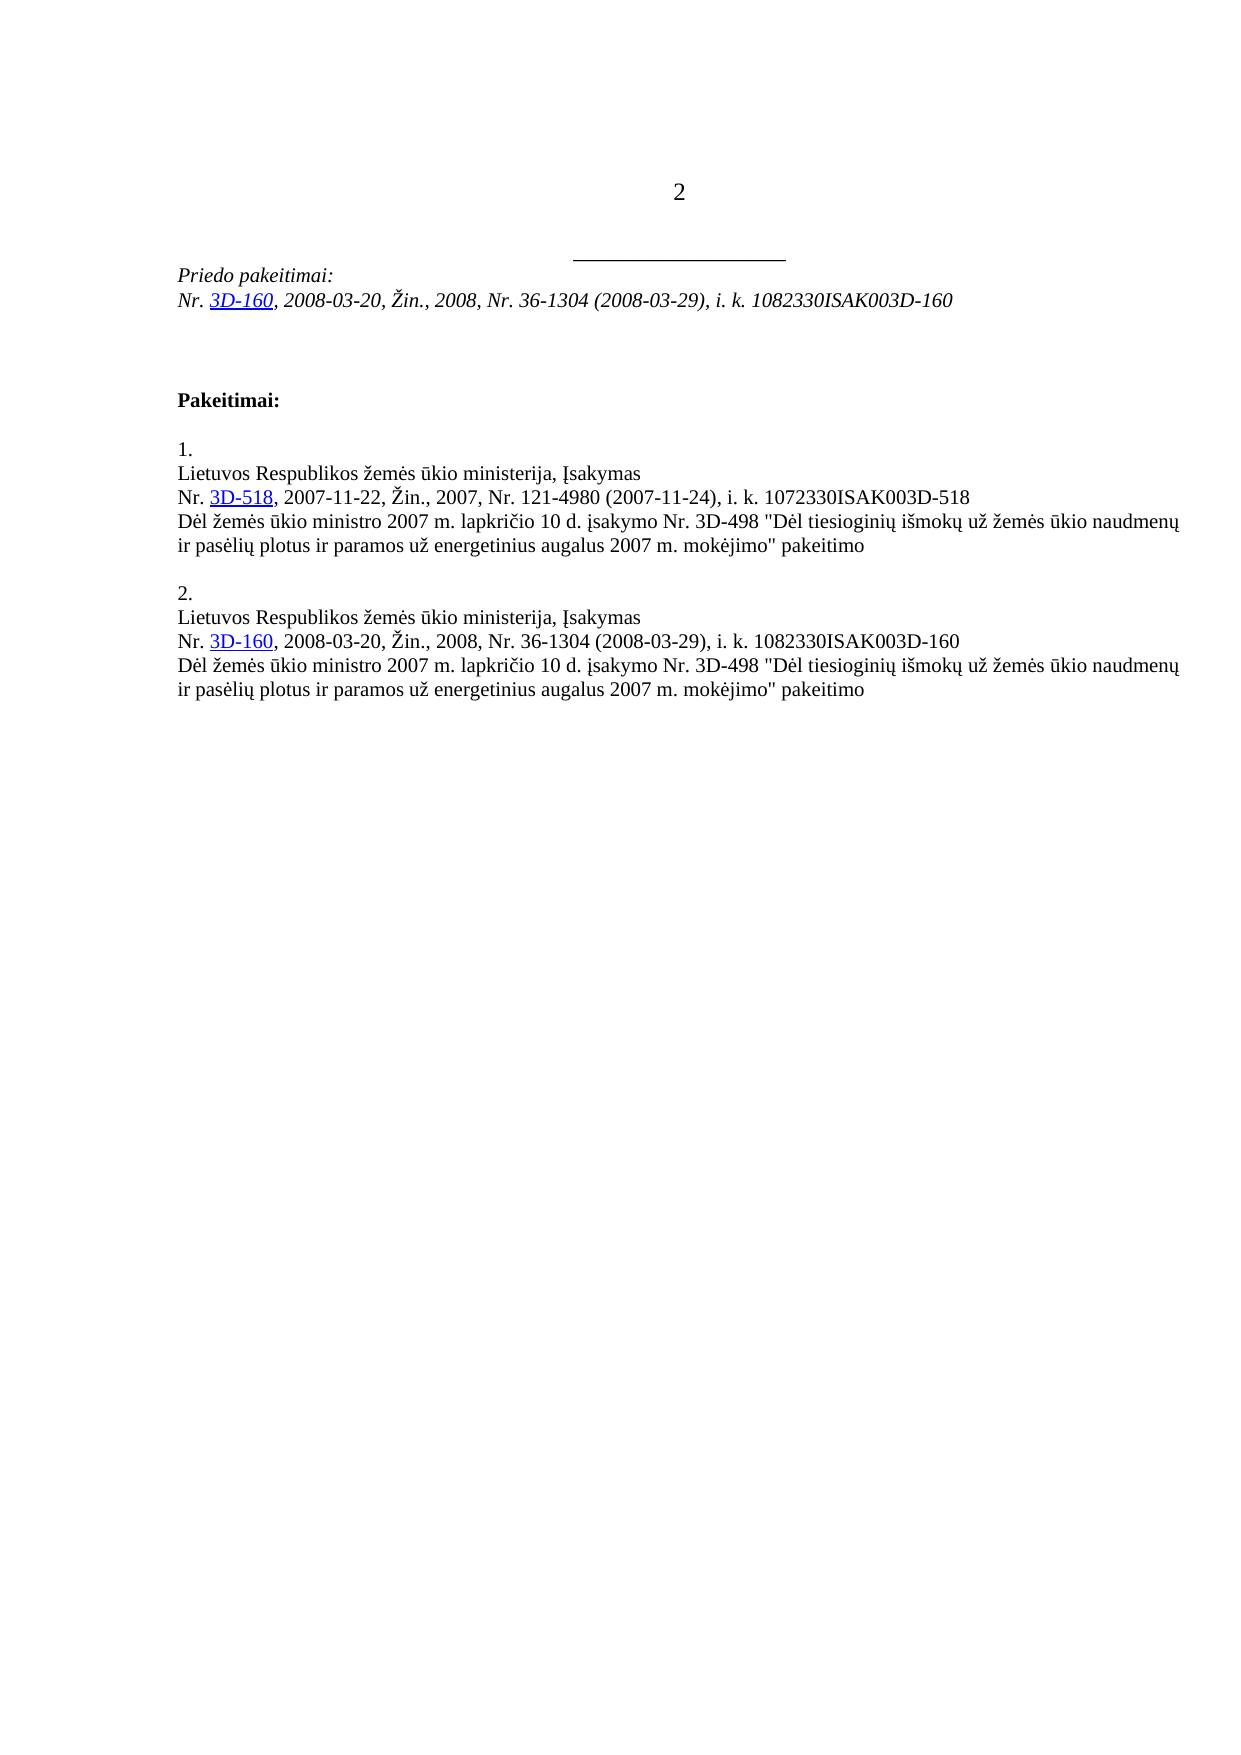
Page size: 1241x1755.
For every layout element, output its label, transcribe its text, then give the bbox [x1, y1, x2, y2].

text Nr. 3D-160, 2008-03-20, Žin., 2008, Nr. 36-1304 (2008-03-29), i. k. 1082330ISAK003D-160 [177, 629, 1181, 653]
text Nr. 3D-518, 2007-11-22, Žin., 2007, Nr. 121-4980 (2007-11-24), i. k. 1072330ISAK003D-518 [177, 485, 1181, 509]
text Priedo pakeitimai: [177, 263, 1181, 287]
text 2. [177, 581, 1181, 605]
text 1. [177, 437, 1181, 461]
text _________________ [177, 235, 1181, 263]
text Pakeitimai: [177, 388, 1181, 412]
text Lietuvos Respublikos žemės ūkio ministerija, Įsakymas [177, 605, 1181, 629]
text Lietuvos Respublikos žemės ūkio ministerija, Įsakymas [177, 461, 1181, 485]
text Nr. 3D-160, 2008-03-20, Žin., 2008, Nr. 36-1304 (2008-03-29), i. k. 1082330ISAK003D-160 [177, 287, 1181, 312]
text Dėl žemės ūkio ministro 2007 m. lapkričio 10 d. įsakymo Nr. 3D-498 "Dėl tiesioginių išmokų už žemės ūkio naudmenų ir pasėlių plotus ir paramos už energetinius augalus 2007 m. mokėjimo" pakeitimo [177, 653, 1181, 701]
text Dėl žemės ūkio ministro 2007 m. lapkričio 10 d. įsakymo Nr. 3D-498 "Dėl tiesioginių išmokų už žemės ūkio naudmenų ir pasėlių plotus ir paramos už energetinius augalus 2007 m. mokėjimo" pakeitimo [177, 509, 1181, 557]
